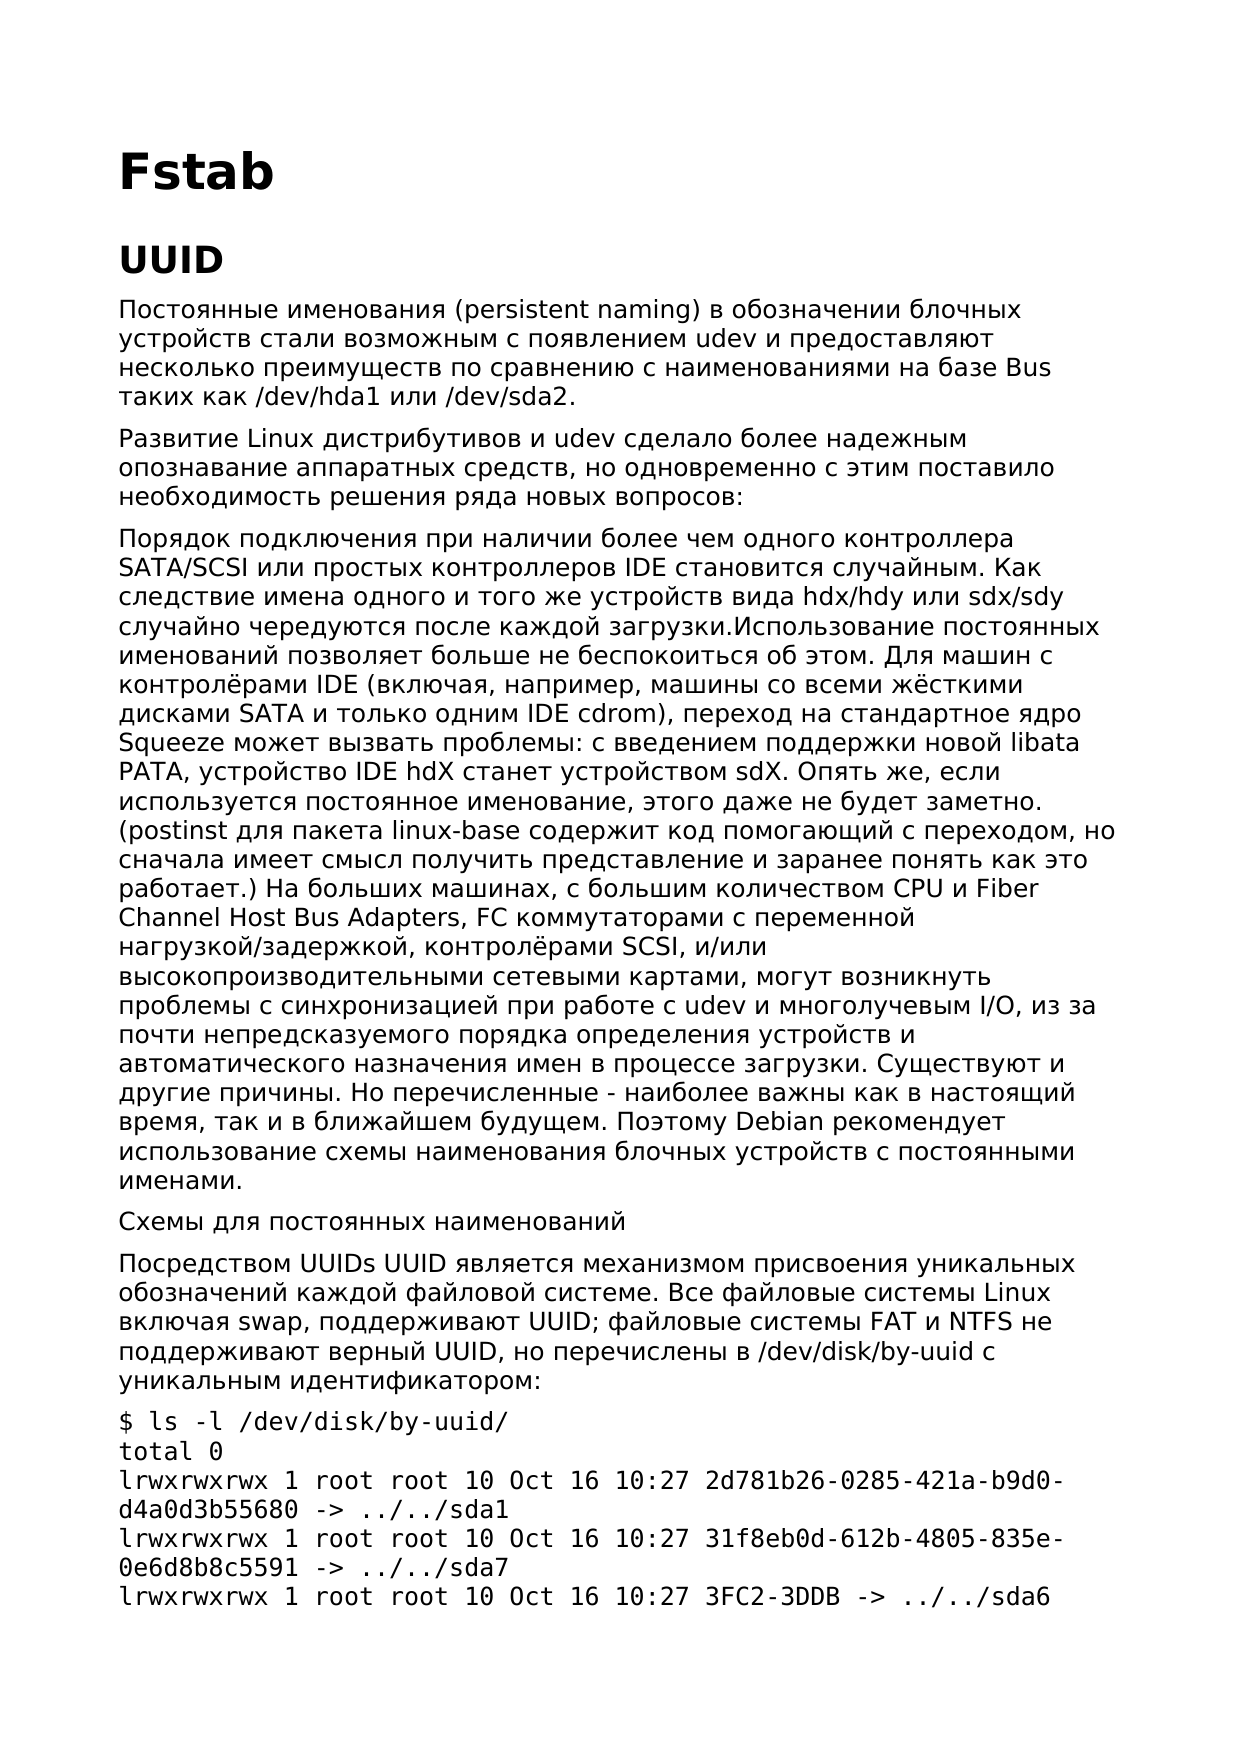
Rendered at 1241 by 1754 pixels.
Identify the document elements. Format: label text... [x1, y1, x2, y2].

text Постоянные именования (persistent naming) в обозначении блочных устройств стали возможным с появлением udev и предоставляют несколько преимуществ по сравнению с наименованиями на базе Bus таких как /dev/hda1 или /dev/sda2. [118, 295, 1122, 412]
text Схемы для постоянных наименований [118, 1207, 1122, 1237]
text $ ls -l /dev/disk/by-uuid/ total 0 lrwxrwxrwx 1 root root 10 Oct 16 10:27 2d781b26-0285-421a-b9d0-d4a0d3b55680 -> ../../sda1 lrwxrwxrwx 1 root root 10 Oct 16 10:27 31f8eb0d-612b-4805-835e-0e6d8b8c5591 -> ../../sda7 lrwxrwxrwx 1 root root 10 Oct 16 10:27 3FC2-3DDB -> ../../sda6 [118, 1407, 1122, 1612]
subtitle Fstab [118, 143, 1122, 201]
text Посредством UUIDs UUID является механизмом присвоения уникальных обозначений каждой файловой системе. Все файловые системы Linux включая swap, поддерживают UUID; файловые системы FAT и NTFS не поддерживают верный UUID, но перечислены в /dev/disk/by-uuid с уникальным идентификатором: [118, 1249, 1122, 1395]
text Порядок подключения при наличии более чем одного контроллера SATA/SCSI или простых контроллеров IDE становится случайным. Как следствие имена одного и того же устройств вида hdx/hdy или sdx/sdy случайно чередуются после каждой загрузки.Использование постоянных именований позволяет больше не беспокоиться об этом. Для машин с контролёрами IDE (включая, например, машины со всеми жёсткими дисками SATA и только одним IDE cdrom), переход на стандартное ядро Squeeze может вызвать проблемы: с введением поддержки новой libata PATA, устройство IDE hdX станет устройством sdX. Опять же, если используется постоянное именование, этого даже не будет заметно. (postinst для пакета linux-base содержит код помогающий с переходом, но сначала имеет смысл получить представление и заранее понять как это работает.) На больших машинах, с большим количеством CPU и Fiber Channel Host Bus Adapters, FC коммутаторами с переменной нагрузкой/задержкой, контролёрами SCSI, и/или высокопроизводительными сетевыми картами, могут возникнуть проблемы с синхронизацией при работе с udev и многолучевым I/O, из за почти непредсказуемого порядка определения устройств и автоматического назначения имен в процессе загрузки. Существуют и другие причины. Но перечисленные - наиболее важны как в настоящий время, так и в ближайшем будущем. Поэтому Debian рекомендует использование схемы наименования блочных устройств с постоянными именами. [118, 524, 1122, 1195]
text Развитие Linux дистрибутивов и udev сделало более надежным опознавание аппаратных средств, но одновременно с этим поставило необходимость решения ряда новых вопросов: [118, 424, 1122, 512]
subtitle UUID [118, 239, 1122, 282]
